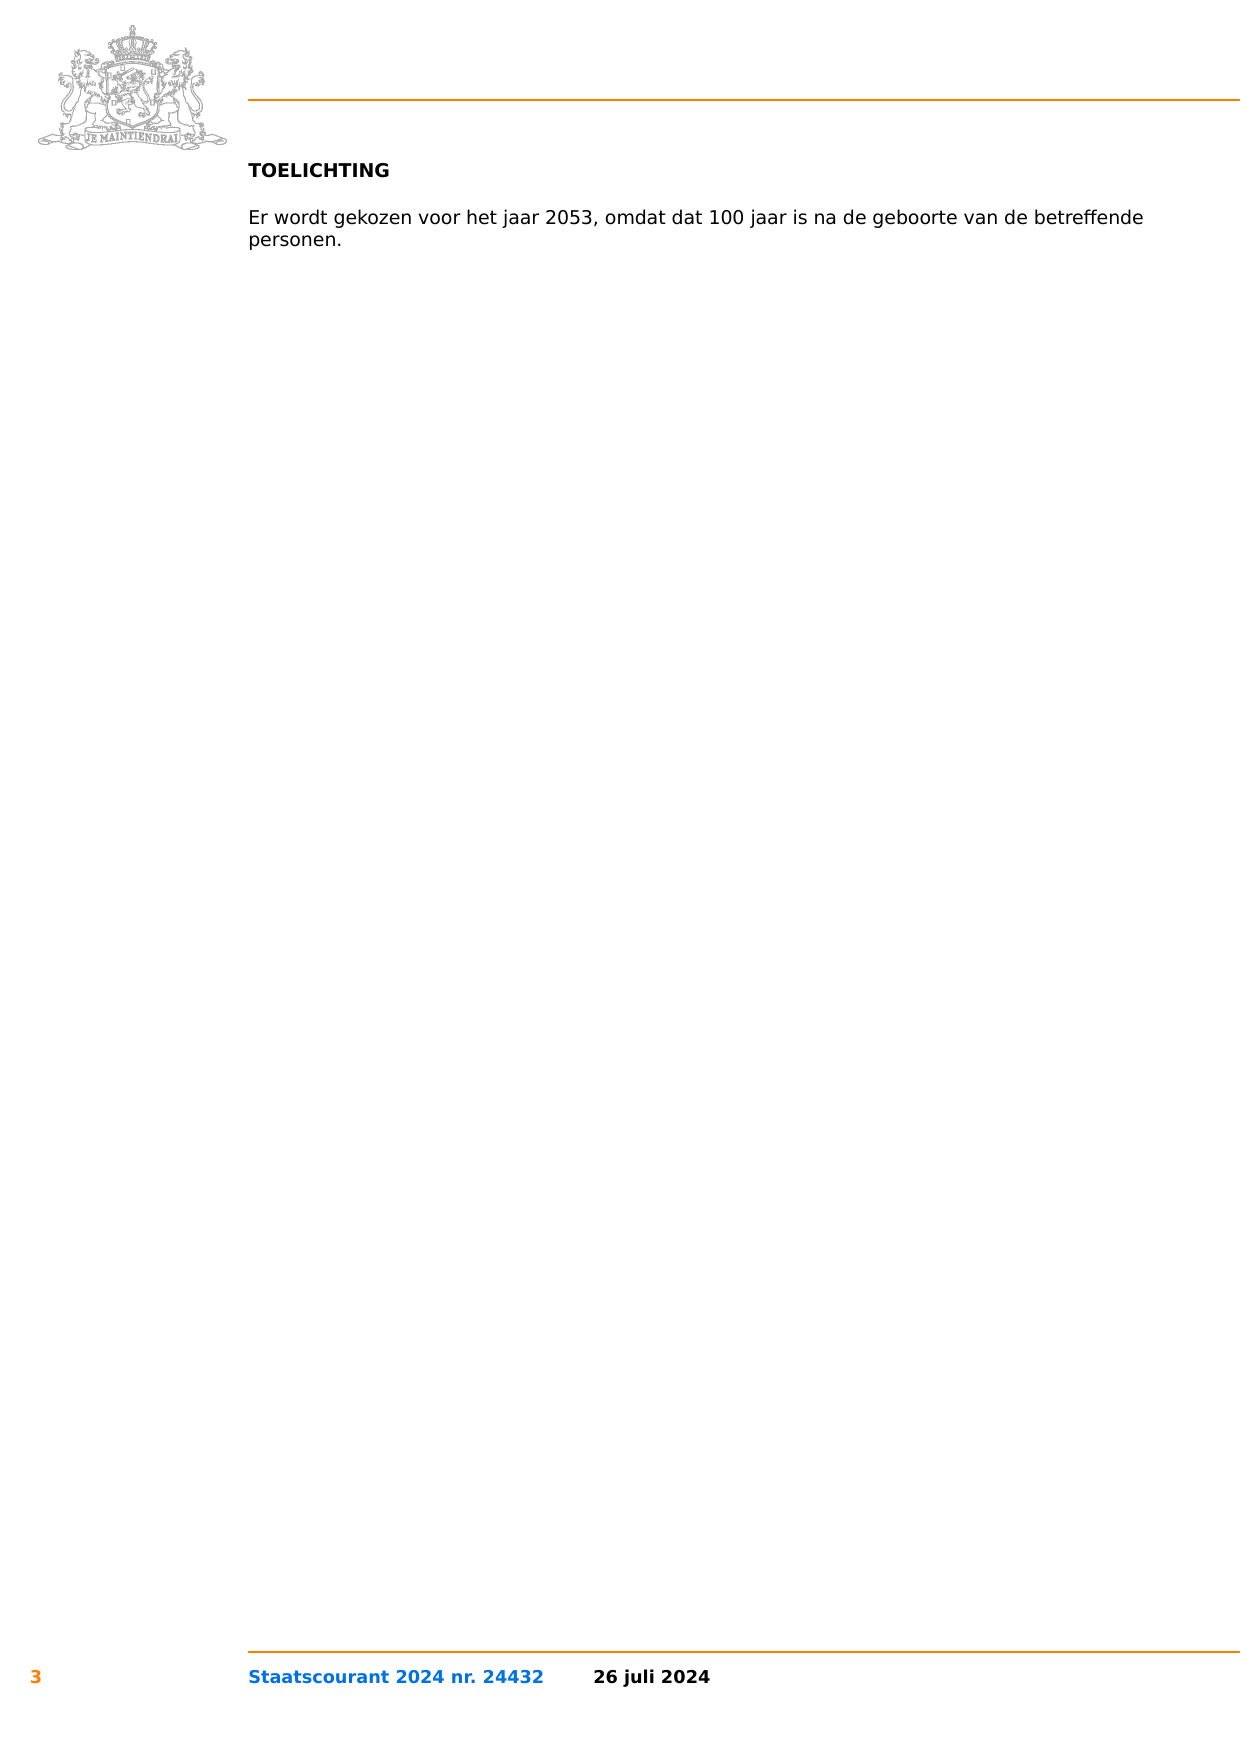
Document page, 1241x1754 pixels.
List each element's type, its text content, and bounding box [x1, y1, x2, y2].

picture [38, 25, 227, 150]
text Er wordt gekozen voor het jaar 2053, omdat dat 100 jaar is na de geboorte van de betreffende personen. [248, 207, 1163, 251]
subtitle TOELICHTING [248, 160, 1163, 182]
